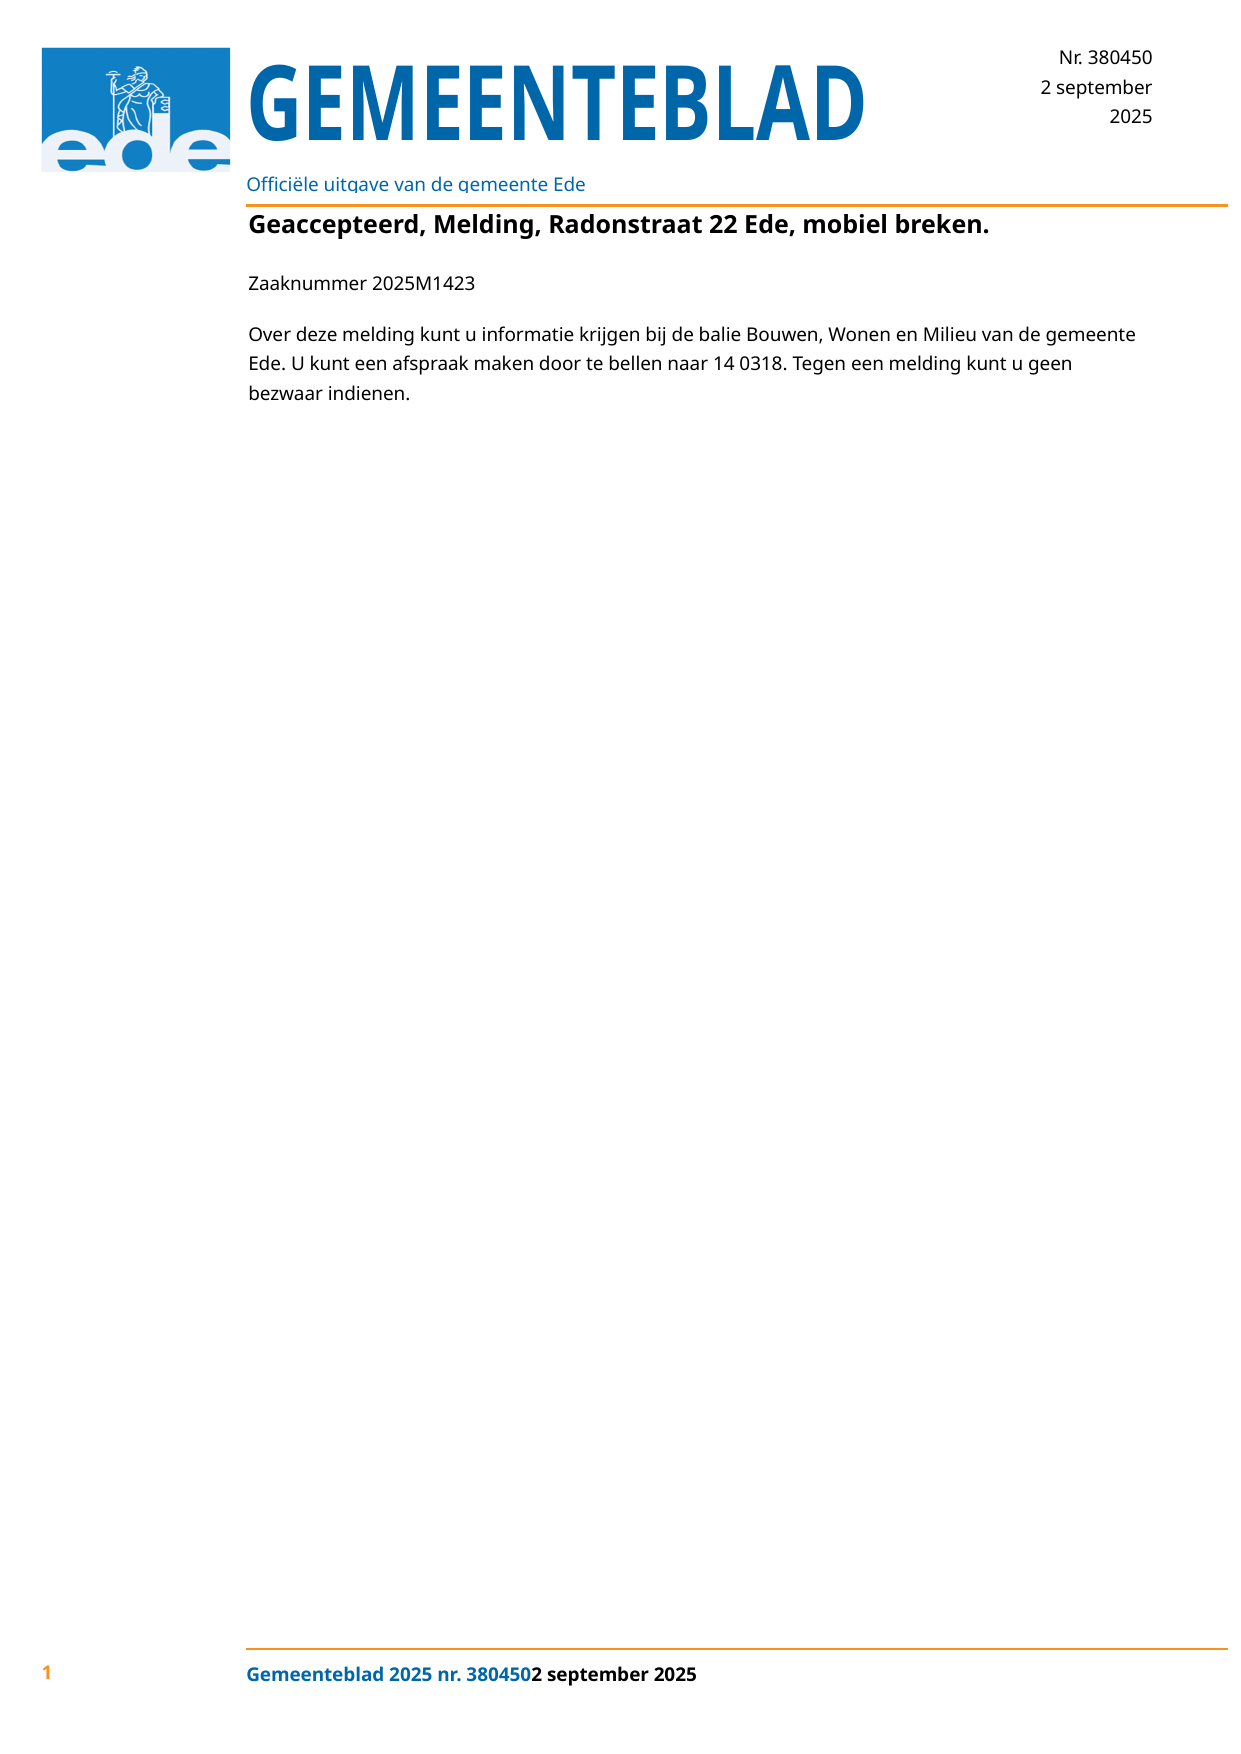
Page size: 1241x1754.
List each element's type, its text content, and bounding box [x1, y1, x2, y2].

picture [41, 47, 231, 172]
text Zaaknummer 2025M1423 [248, 270, 1152, 296]
text Over deze melding kunt u informatie krijgen bij de balie Bouwen, Wonen en Milieu van de gemeente Ede. U kunt een afspraak maken door te bellen naar 14 0318. Tegen een melding kunt u geen bezwaar indienen. [248, 321, 1152, 406]
text Geaccepteerd, Melding, Radonstraat 22 Ede, mobiel breken. [248, 207, 1152, 241]
